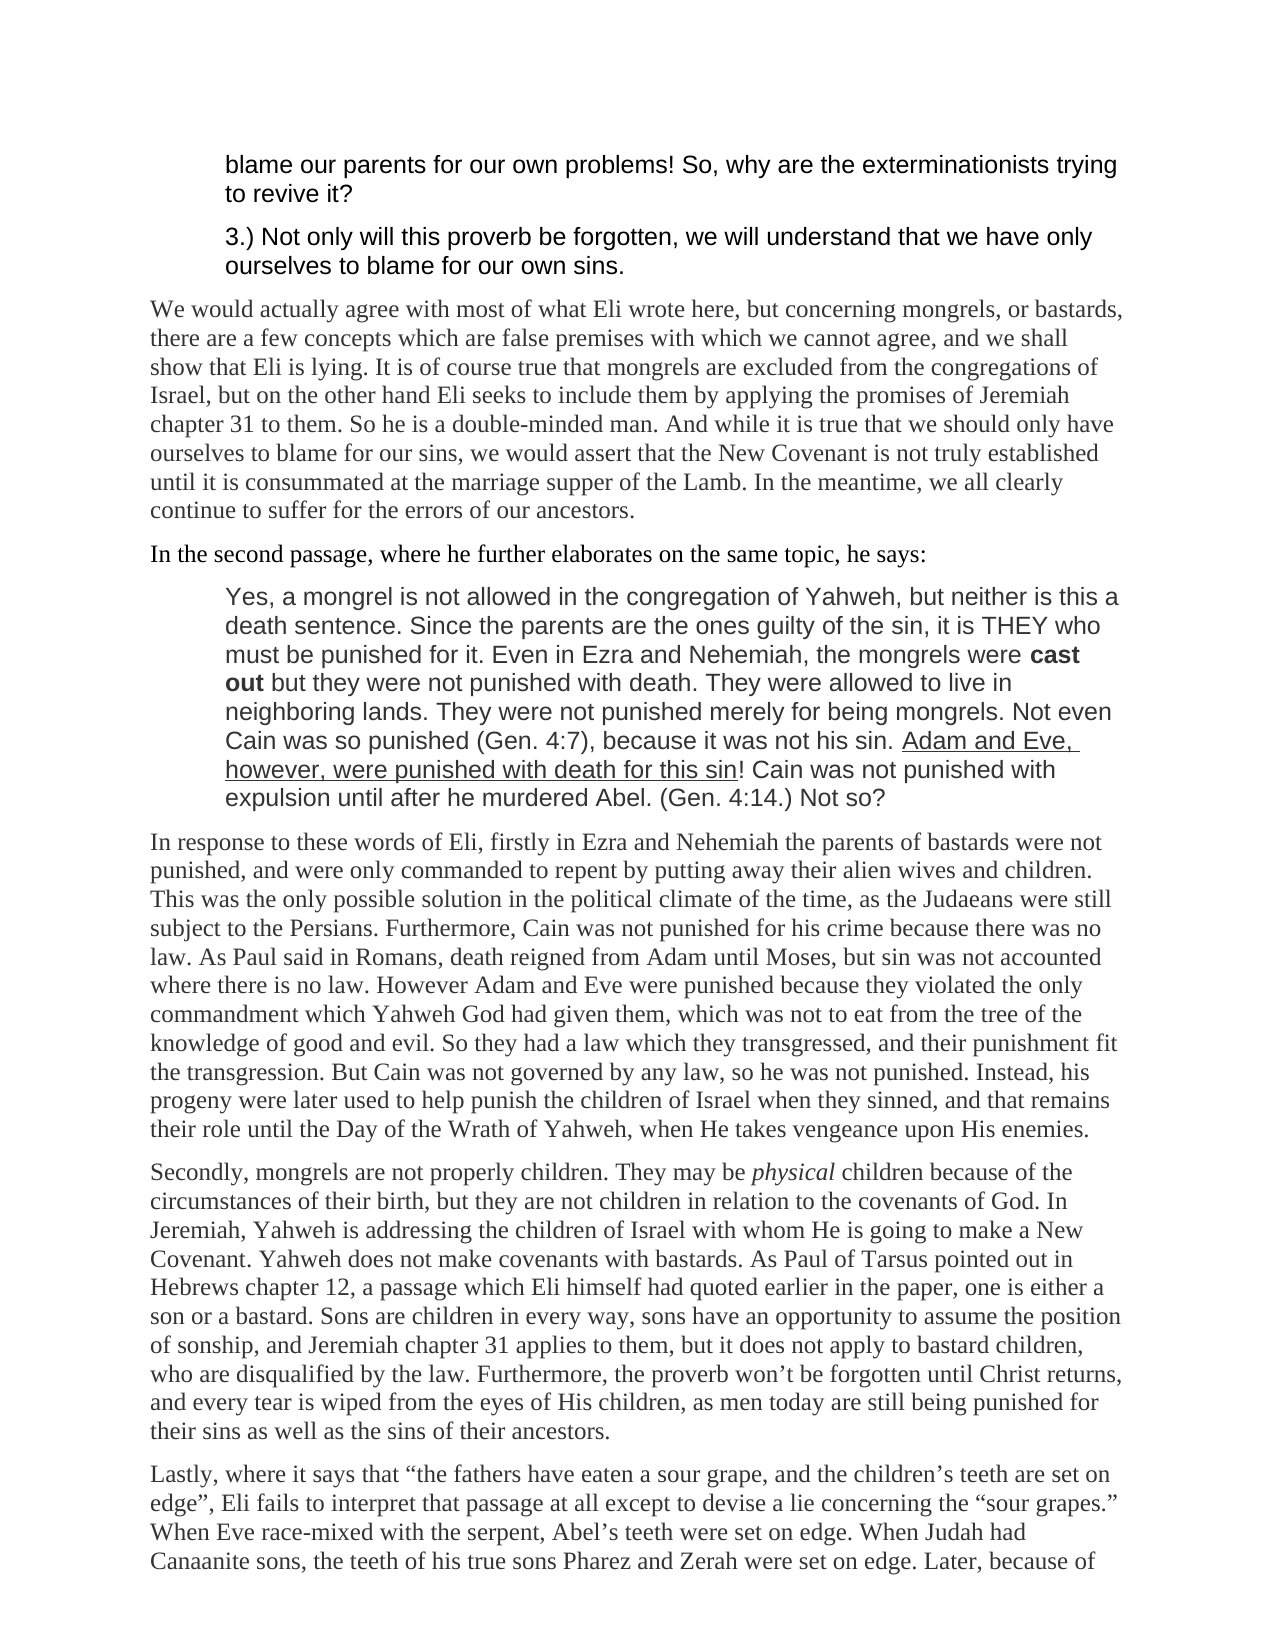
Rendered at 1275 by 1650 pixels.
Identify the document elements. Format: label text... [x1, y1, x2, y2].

text 3.) Not only will this proverb be forgotten, we will understand that we have only ourselves to blame for our own sins. [225, 222, 1125, 279]
text Secondly, mongrels are not properly children. They may be physical children because of the circumstances of their birth, but they are not children in relation to the covenants of God. In Jeremiah, Yahweh is addressing the children of Israel with whom He is going to make a New Covenant. Yahweh does not make covenants with bastards. As Paul of Tarsus pointed out in Hebrews chapter 12, a passage which Eli himself had quoted earlier in the paper, one is either a son or a bastard. Sons are children in every way, sons have an opportunity to assume the position of sonship, and Jeremiah chapter 31 applies to them, but it does not apply to bastard children, who are disqualified by the law. Furthermore, the proverb won’t be forgotten until Christ returns, and every tear is wiped from the eyes of His children, as men today are still being punished for their sins as well as the sins of their ancestors. [150, 1157, 1125, 1445]
text In the second passage, where he further elaborates on the same topic, he says: [150, 539, 1125, 567]
text We would actually agree with most of what Eli wrote here, but concerning mongrels, or bastards, there are a few concepts which are false premises with which we cannot agree, and we shall show that Eli is lying. It is of course true that mongrels are excluded from the congregations of Israel, but on the other hand Eli seeks to include them by applying the promises of Jeremiah chapter 31 to them. So he is a double-minded man. And while it is true that we should only have ourselves to blame for our sins, we would assert that the New Covenant is not truly established until it is consummated at the marriage supper of the Lamb. In the meantime, we all clearly continue to suffer for the errors of our ancestors. [150, 294, 1125, 524]
text blame our parents for our own problems! So, why are the exterminationists trying to revive it? [225, 150, 1125, 207]
text Yes, a mongrel is not allowed in the congregation of Yahweh, but neither is this a death sentence. Since the parents are the ones guilty of the sin, it is THEY who must be punished for it. Even in Ezra and Nehemiah, the mongrels were cast out but they were not punished with death. They were allowed to live in neighboring lands. They were not punished merely for being mongrels. Not even Cain was so punished (Gen. 4:7), because it was not his sin. Adam and Eve, however, were punished with death for this sin! Cain was not punished with expulsion until after he murdered Abel. (Gen. 4:14.) Not so? [225, 582, 1125, 812]
text In response to these words of Eli, firstly in Ezra and Nehemiah the parents of bastards were not punished, and were only commanded to repent by putting away their alien wives and children. This was the only possible solution in the political climate of the time, as the Judaeans were still subject to the Persians. Furthermore, Cain was not punished for his crime because there was no law. As Paul said in Romans, death reigned from Adam until Moses, but sin was not accounted where there is no law. However Adam and Eve were punished because they violated the only commandment which Yahweh God had given them, which was not to eat from the tree of the knowledge of good and evil. So they had a law which they transgressed, and their punishment fit the transgression. But Cain was not governed by any law, so he was not punished. Instead, his progeny were later used to help punish the children of Israel when they sinned, and that remains their role until the Day of the Wrath of Yahweh, when He takes vengeance upon His enemies. [150, 827, 1125, 1143]
text Lastly, where it says that “the fathers have eaten a sour grape, and the children’s teeth are set on edge”, Eli fails to interpret that passage at all except to devise a lie concerning the “sour grapes.” When Eve race-mixed with the serpent, Abel’s teeth were set on edge. When Judah had Canaanite sons, the teeth of his true sons Pharez and Zerah were set on edge. Later, because of [150, 1459, 1125, 1574]
